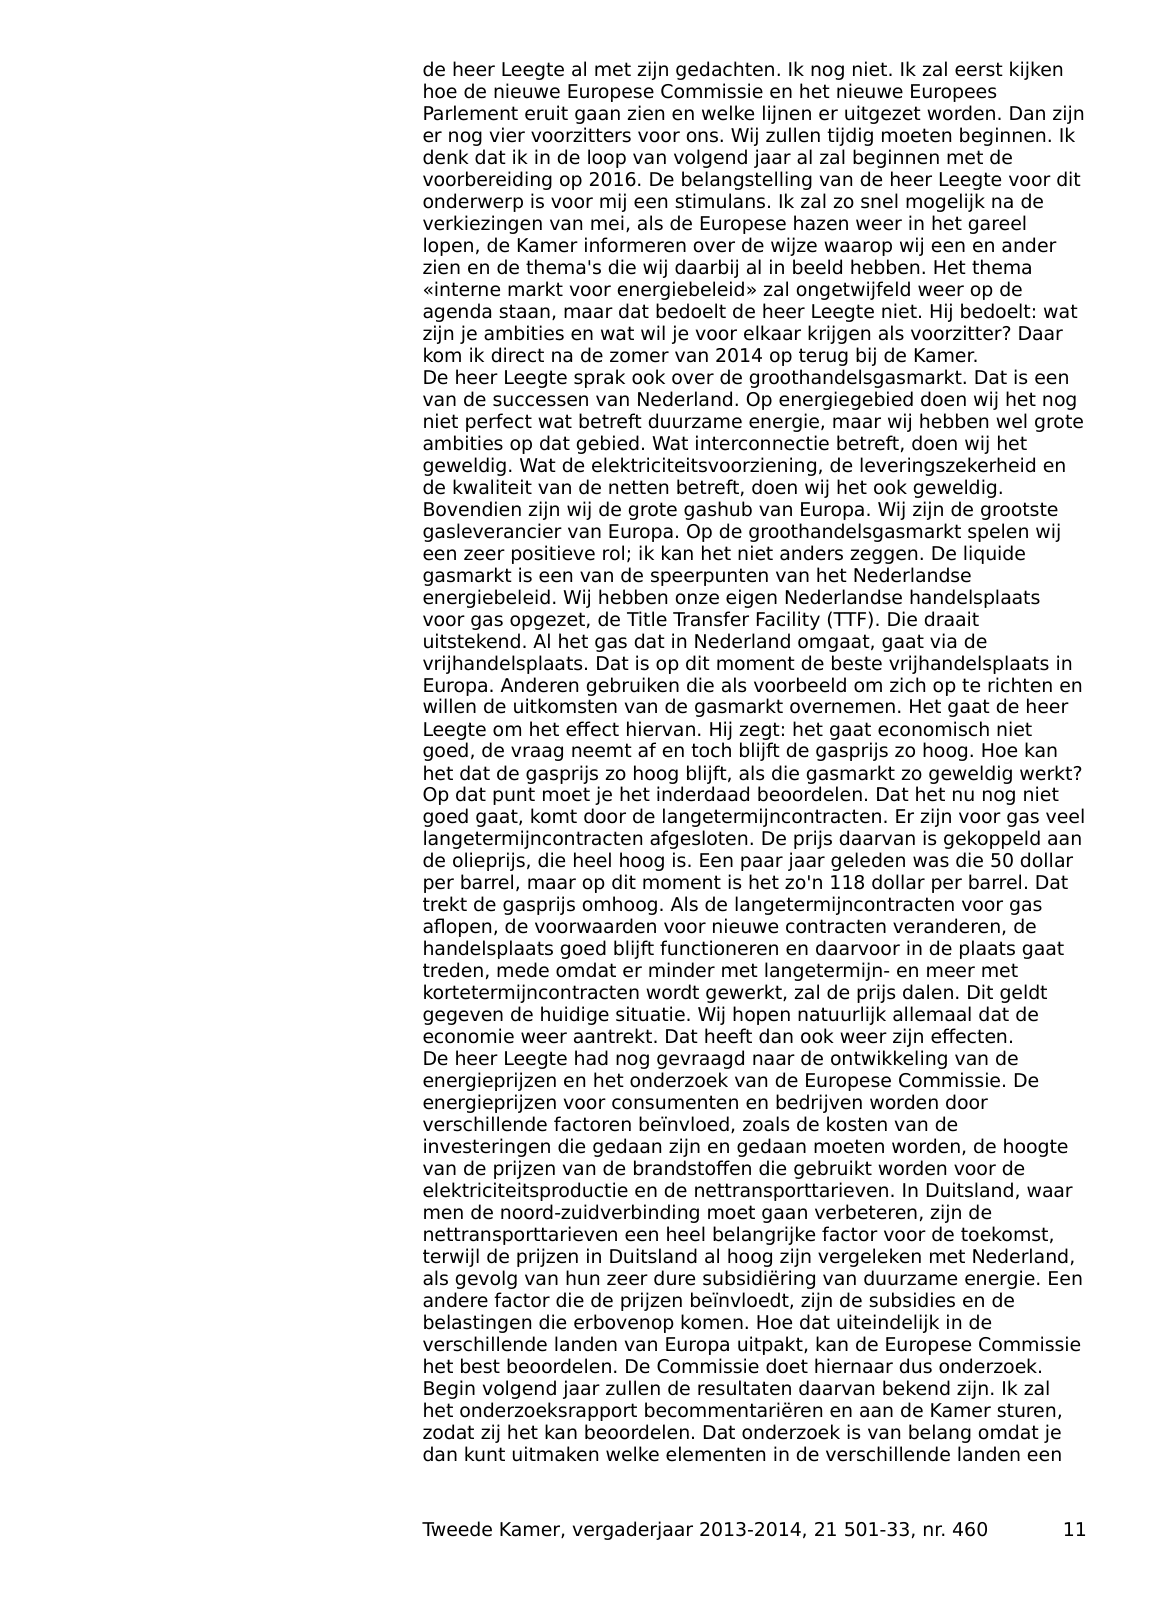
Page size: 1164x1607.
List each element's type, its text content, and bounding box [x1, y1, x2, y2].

text De heer Leegte sprak ook over de groothandelsgasmarkt. Dat is een van de successen van Nederland. Op energiegebied doen wij het nog niet perfect wat betreft duurzame energie, maar wij hebben wel grote ambities op dat gebied. Wat interconnectie betreft, doen wij het geweldig. Wat de elektriciteitsvoorziening, de leveringszekerheid en de kwaliteit van de netten betreft, doen wij het ook geweldig. Bovendien zijn wij de grote gashub van Europa. Wij zijn de grootste gasleverancier van Europa. Op de groothandelsgasmarkt spelen wij een zeer positieve rol; ik kan het niet anders zeggen. De liquide gasmarkt is een van de speerpunten van het Nederlandse energiebeleid. Wij hebben onze eigen Nederlandse handelsplaats voor gas opgezet, de Title Transfer Facility (TTF). Die draait uitstekend. Al het gas dat in Nederland omgaat, gaat via de vrijhandelsplaats. Dat is op dit moment de beste vrijhandelsplaats in Europa. Anderen gebruiken die als voorbeeld om zich op te richten en willen de uitkomsten van de gasmarkt overnemen. Het gaat de heer Leegte om het effect hiervan. Hij zegt: het gaat economisch niet goed, de vraag neemt af en toch blijft de gasprijs zo hoog. Hoe kan het dat de gasprijs zo hoog blijft, als die gasmarkt zo geweldig werkt? Op dat punt moet je het inderdaad beoordelen. Dat het nu nog niet goed gaat, komt door de langetermijncontracten. Er zijn voor gas veel langetermijncontracten afgesloten. De prijs daarvan is gekoppeld aan de olieprijs, die heel hoog is. Een paar jaar geleden was die 50 dollar per barrel, maar op dit moment is het zo'n 118 dollar per barrel. Dat trekt de gasprijs omhoog. Als de langetermijncontracten voor gas aflopen, de voorwaarden voor nieuwe contracten veranderen, de handelsplaats goed blijft functioneren en daarvoor in de plaats gaat treden, mede omdat er minder met langetermijn- en meer met kortetermijncontracten wordt gewerkt, zal de prijs dalen. Dit geldt gegeven de huidige situatie. Wij hopen natuurlijk allemaal dat de economie weer aantrekt. Dat heeft dan ook weer zijn effecten. [422, 367, 1087, 1048]
text De heer Leegte had nog gevraagd naar de ontwikkeling van de energieprijzen en het onderzoek van de Europese Commissie. De energieprijzen voor consumenten en bedrijven worden door verschillende factoren beïnvloed, zoals de kosten van de investeringen die gedaan zijn en gedaan moeten worden, de hoogte van de prijzen van de brandstoffen die gebruikt worden voor de elektriciteitsproductie en de nettransporttarieven. In Duitsland, waar men de noord-zuidverbinding moet gaan verbeteren, zijn de nettransporttarieven een heel belangrijke factor voor de toekomst, terwijl de prijzen in Duitsland al hoog zijn vergeleken met Nederland, als gevolg van hun zeer dure subsidiëring van duurzame energie. Een andere factor die de prijzen beïnvloedt, zijn de subsidies en de belastingen die erbovenop komen. Hoe dat uiteindelijk in de verschillende landen van Europa uitpakt, kan de Europese Commissie het best beoordelen. De Commissie doet hiernaar dus onderzoek. Begin volgend jaar zullen de resultaten daarvan bekend zijn. Ik zal het onderzoeksrapport becommentariëren en aan de Kamer sturen, zodat zij het kan beoordelen. Dat onderzoek is van belang omdat je dan kunt uitmaken welke elementen in de verschillende landen een [422, 1048, 1087, 1466]
text de heer Leegte al met zijn gedachten. Ik nog niet. Ik zal eerst kijken hoe de nieuwe Europese Commissie en het nieuwe Europees Parlement eruit gaan zien en welke lijnen er uitgezet worden. Dan zijn er nog vier voorzitters voor ons. Wij zullen tijdig moeten beginnen. Ik denk dat ik in de loop van volgend jaar al zal beginnen met de voorbereiding op 2016. De belangstelling van de heer Leegte voor dit onderwerp is voor mij een stimulans. Ik zal zo snel mogelijk na de verkiezingen van mei, als de Europese hazen weer in het gareel lopen, de Kamer informeren over de wijze waarop wij een en ander zien en de thema's die wij daarbij al in beeld hebben. Het thema «interne markt voor energiebeleid» zal ongetwijfeld weer op de agenda staan, maar dat bedoelt de heer Leegte niet. Hij bedoelt: wat zijn je ambities en wat wil je voor elkaar krijgen als voorzitter? Daar kom ik direct na de zomer van 2014 op terug bij de Kamer. [422, 59, 1087, 367]
